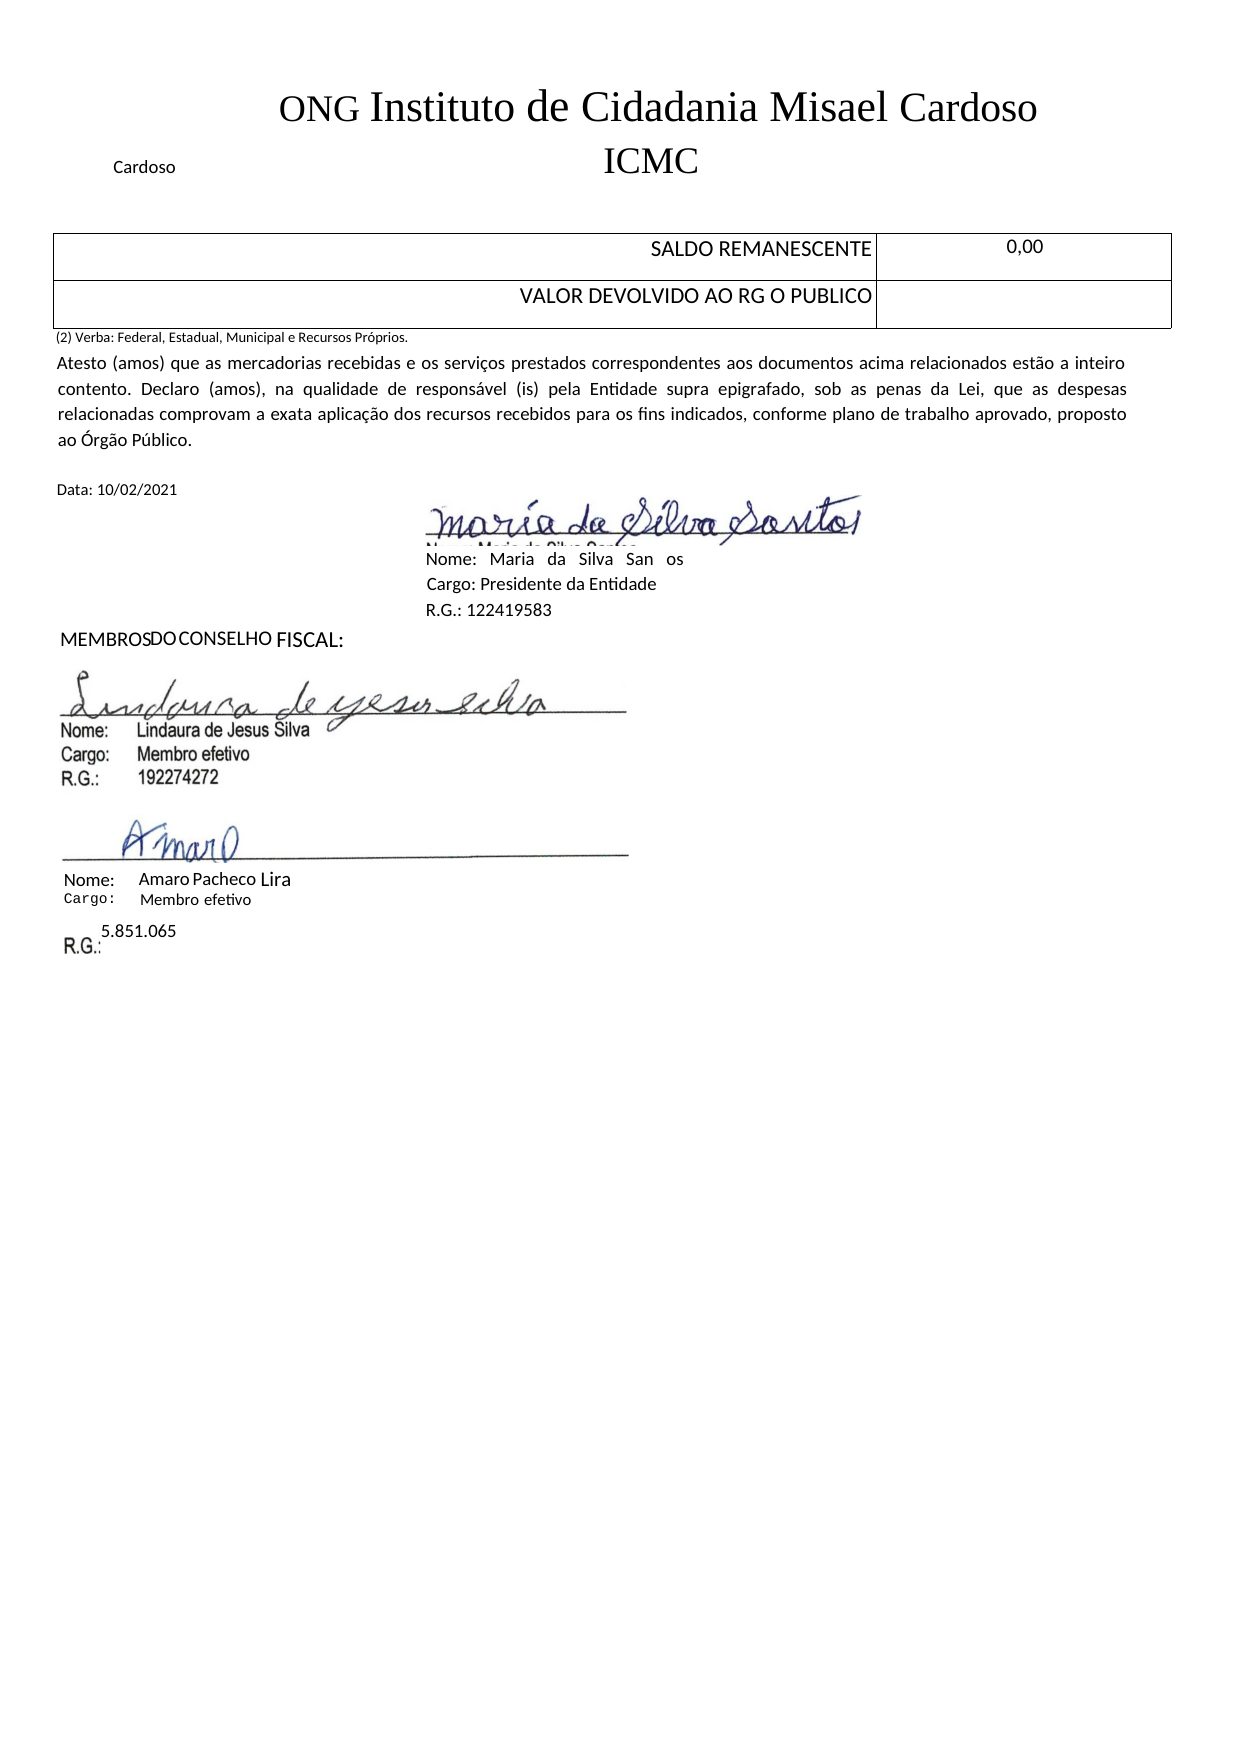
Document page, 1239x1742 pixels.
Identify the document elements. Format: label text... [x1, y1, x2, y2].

text R.G.: 122419583 [426, 598, 1165, 621]
table_cell [130, 281, 313, 327]
table_cell [877, 234, 989, 280]
table_cell [877, 281, 989, 327]
text Data: 10/02/2021 [57, 479, 1171, 545]
text Atesto (amos) que as mercadorias recebidas e os serviços prestados correspondentes aos documentos acima relacionados estão a inteiro contento. Declaro (amos), na qualidade de responsável (is) pela Entidade supra epigrafado, sob as penas da Lei, que as despesas relacionadas comprovam a exata aplicação dos recursos recebidos para os fins indicados, conforme plano de trabalho aprovado, proposto ao Órgão Público. [57, 351, 1128, 451]
table_cell [130, 234, 313, 280]
table_cell [990, 281, 1171, 327]
table_cell [54, 234, 129, 280]
table_cell SALDO REMANESCENTE [313, 234, 876, 280]
table_cell [54, 281, 129, 327]
table_cell 0,00 [990, 234, 1171, 280]
table_cell VALOR DEVOLVIDO AO RG O PUBLICO [313, 281, 876, 327]
text 5.851.065 [64, 919, 1171, 953]
text (2) Verba: Federal, Estadual, Municipal e Recursos Próprios. [56, 329, 1171, 346]
text Nome: Maria da Silva San os Cargo: Presidente da Entidade [426, 547, 684, 595]
